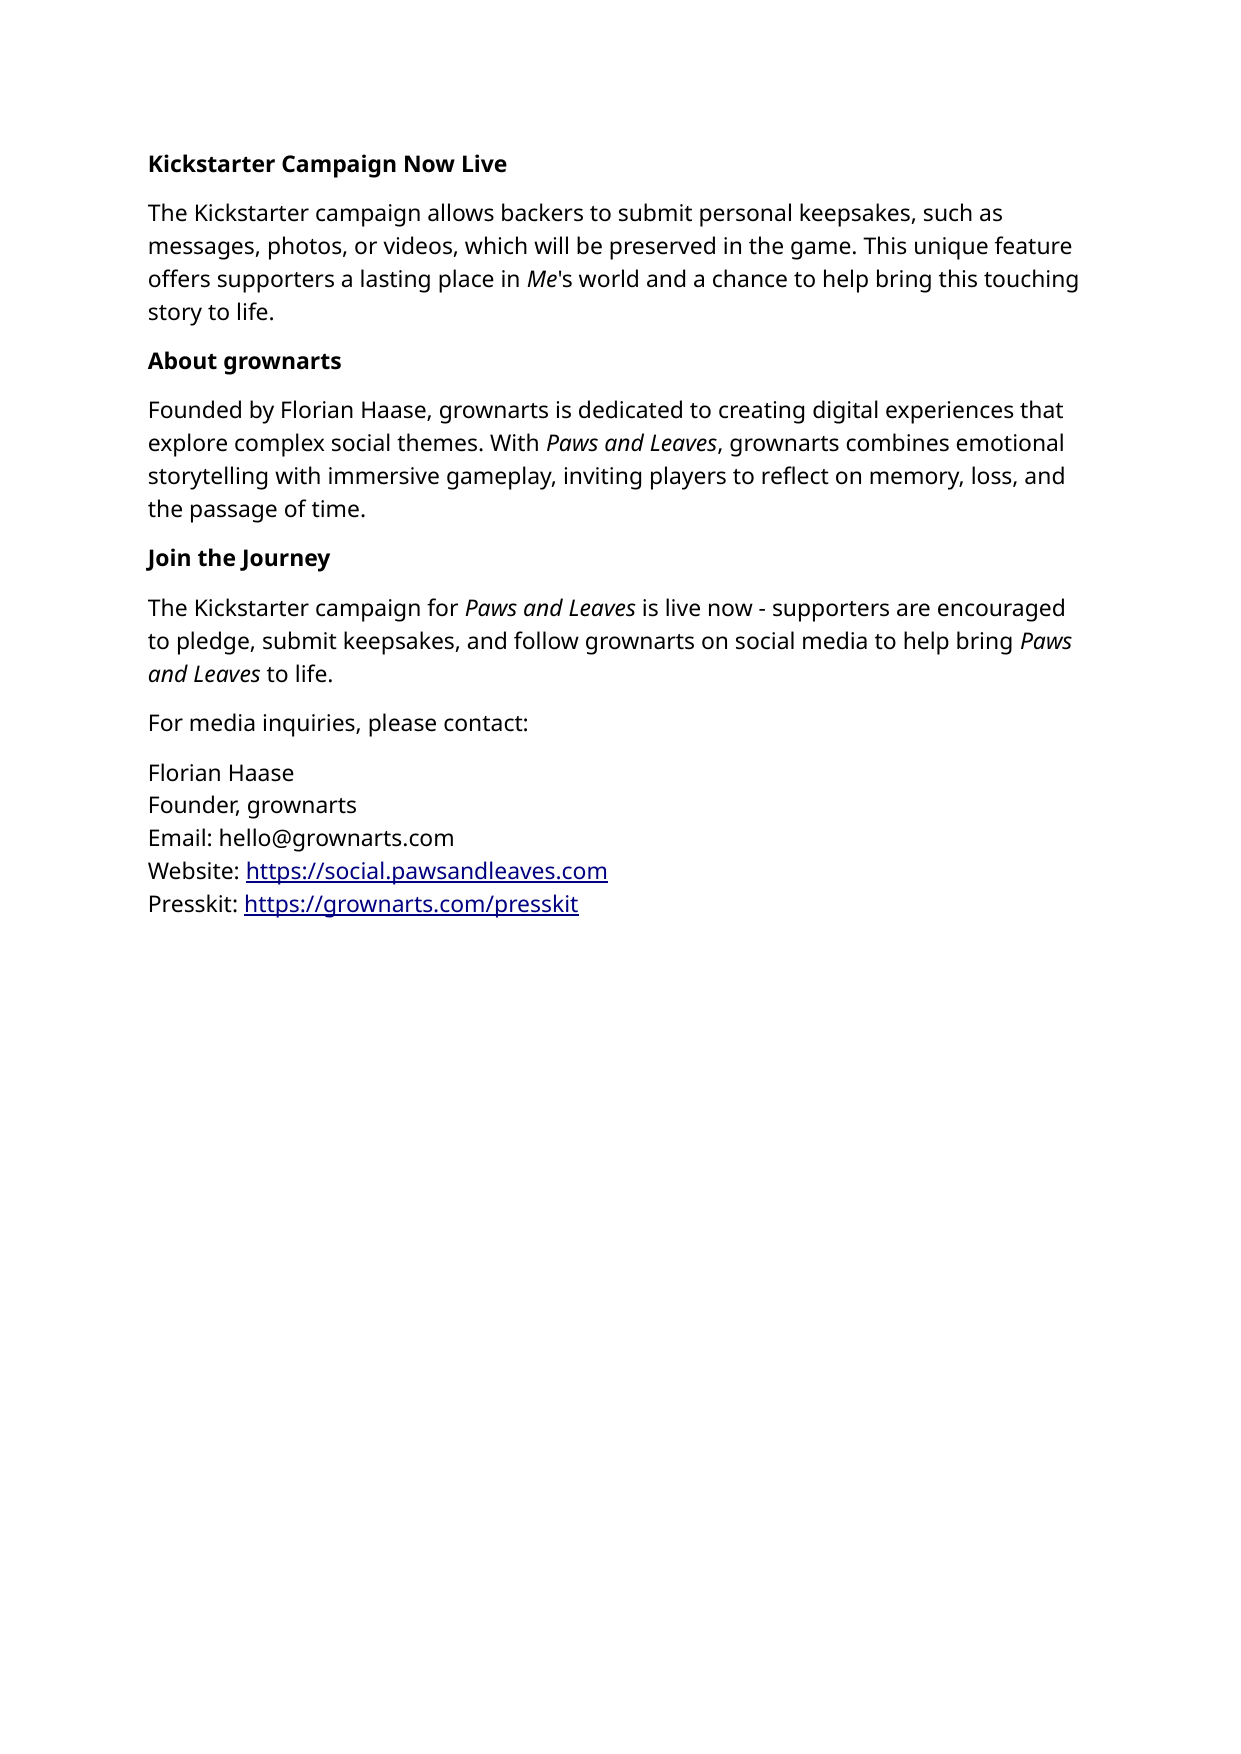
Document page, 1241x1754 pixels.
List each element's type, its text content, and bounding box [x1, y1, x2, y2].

text For media inquiries, please contact: [148, 707, 1093, 738]
text The Kickstarter campaign allows backers to submit personal keepsakes, such as messages, photos, or videos, which will be preserved in the game. This unique feature offers supporters a lasting place in Me's world and a chance to help bring this touching story to life. [148, 197, 1093, 327]
text The Kickstarter campaign for Paws and Leaves is live now - supporters are encouraged to pledge, submit keepsakes, and follow grownarts on social media to help bring Paws and Leaves to life. [148, 592, 1093, 689]
text Founded by Florian Haase, grownarts is dedicated to creating digital experiences that explore complex social themes. With Paws and Leaves, grownarts combines emotional storytelling with immersive gameplay, inviting players to reflect on memory, loss, and the passage of time. [148, 394, 1093, 524]
text Join the Journey [148, 542, 1093, 574]
text Kickstarter Campaign Now Live [148, 148, 1093, 179]
text Florian Haase Founder, grownarts Email: hello@grownarts.com Website: https://social.pawsandleaves.com Presskit: https://grownarts.com/presskit [148, 756, 1093, 919]
text About grownarts [148, 345, 1093, 376]
